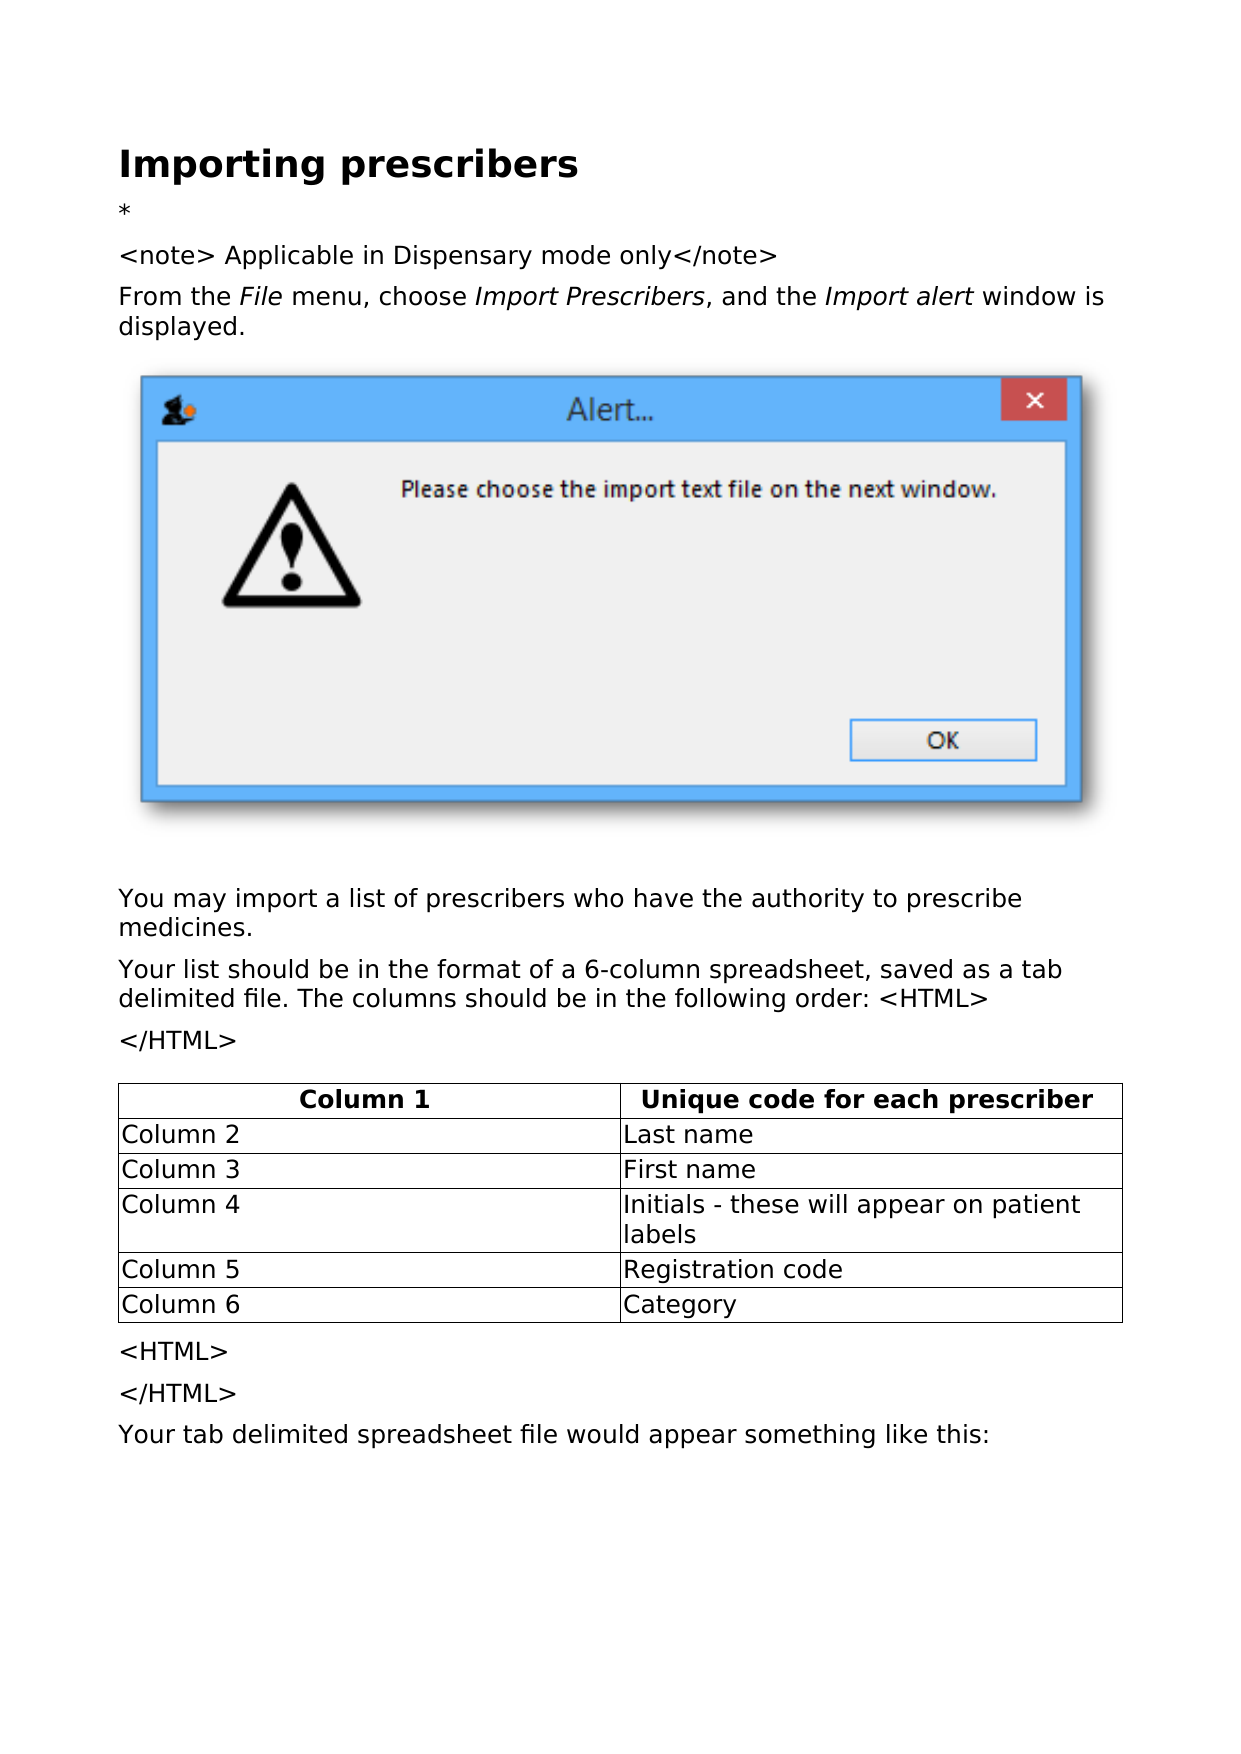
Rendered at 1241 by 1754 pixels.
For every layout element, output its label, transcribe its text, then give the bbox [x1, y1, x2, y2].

text You may import a list of prescribers who have the authority to prescribe medicines. [118, 884, 1122, 943]
text Your tab delimited spreadsheet file would appear something like this: [118, 1420, 1122, 1449]
table_cell Column 4 [119, 1189, 620, 1252]
table_cell Initials - these will appear on patient labels [621, 1189, 1122, 1252]
text </HTML> [118, 1026, 1122, 1055]
text <HTML> [118, 1337, 1122, 1366]
table_header Unique code for each prescriber [621, 1084, 1122, 1117]
text Your list should be in the format of a 6-column spreadsheet, saved as a tab delimited file. The columns should be in the following order: <HTML> [118, 955, 1122, 1013]
table_cell Column 3 [119, 1154, 620, 1188]
table_cell Column 6 [119, 1288, 620, 1322]
table_cell Column 2 [119, 1119, 620, 1153]
text <note> Applicable in Dispensary mode only</note> [118, 241, 1122, 270]
picture [118, 353, 1123, 843]
text * [118, 199, 1122, 228]
table_cell Column 5 [119, 1253, 620, 1287]
subtitle Importing prescribers [118, 143, 1122, 187]
table_cell Last name [621, 1119, 1122, 1153]
table_cell Registration code [621, 1253, 1122, 1287]
table_cell First name [621, 1154, 1122, 1188]
text From the File menu, choose Import Prescribers, and the Import alert window is displayed. [118, 283, 1122, 341]
table_header Column 1 [119, 1084, 620, 1117]
table_cell Category [621, 1288, 1122, 1322]
text </HTML> [118, 1379, 1122, 1408]
